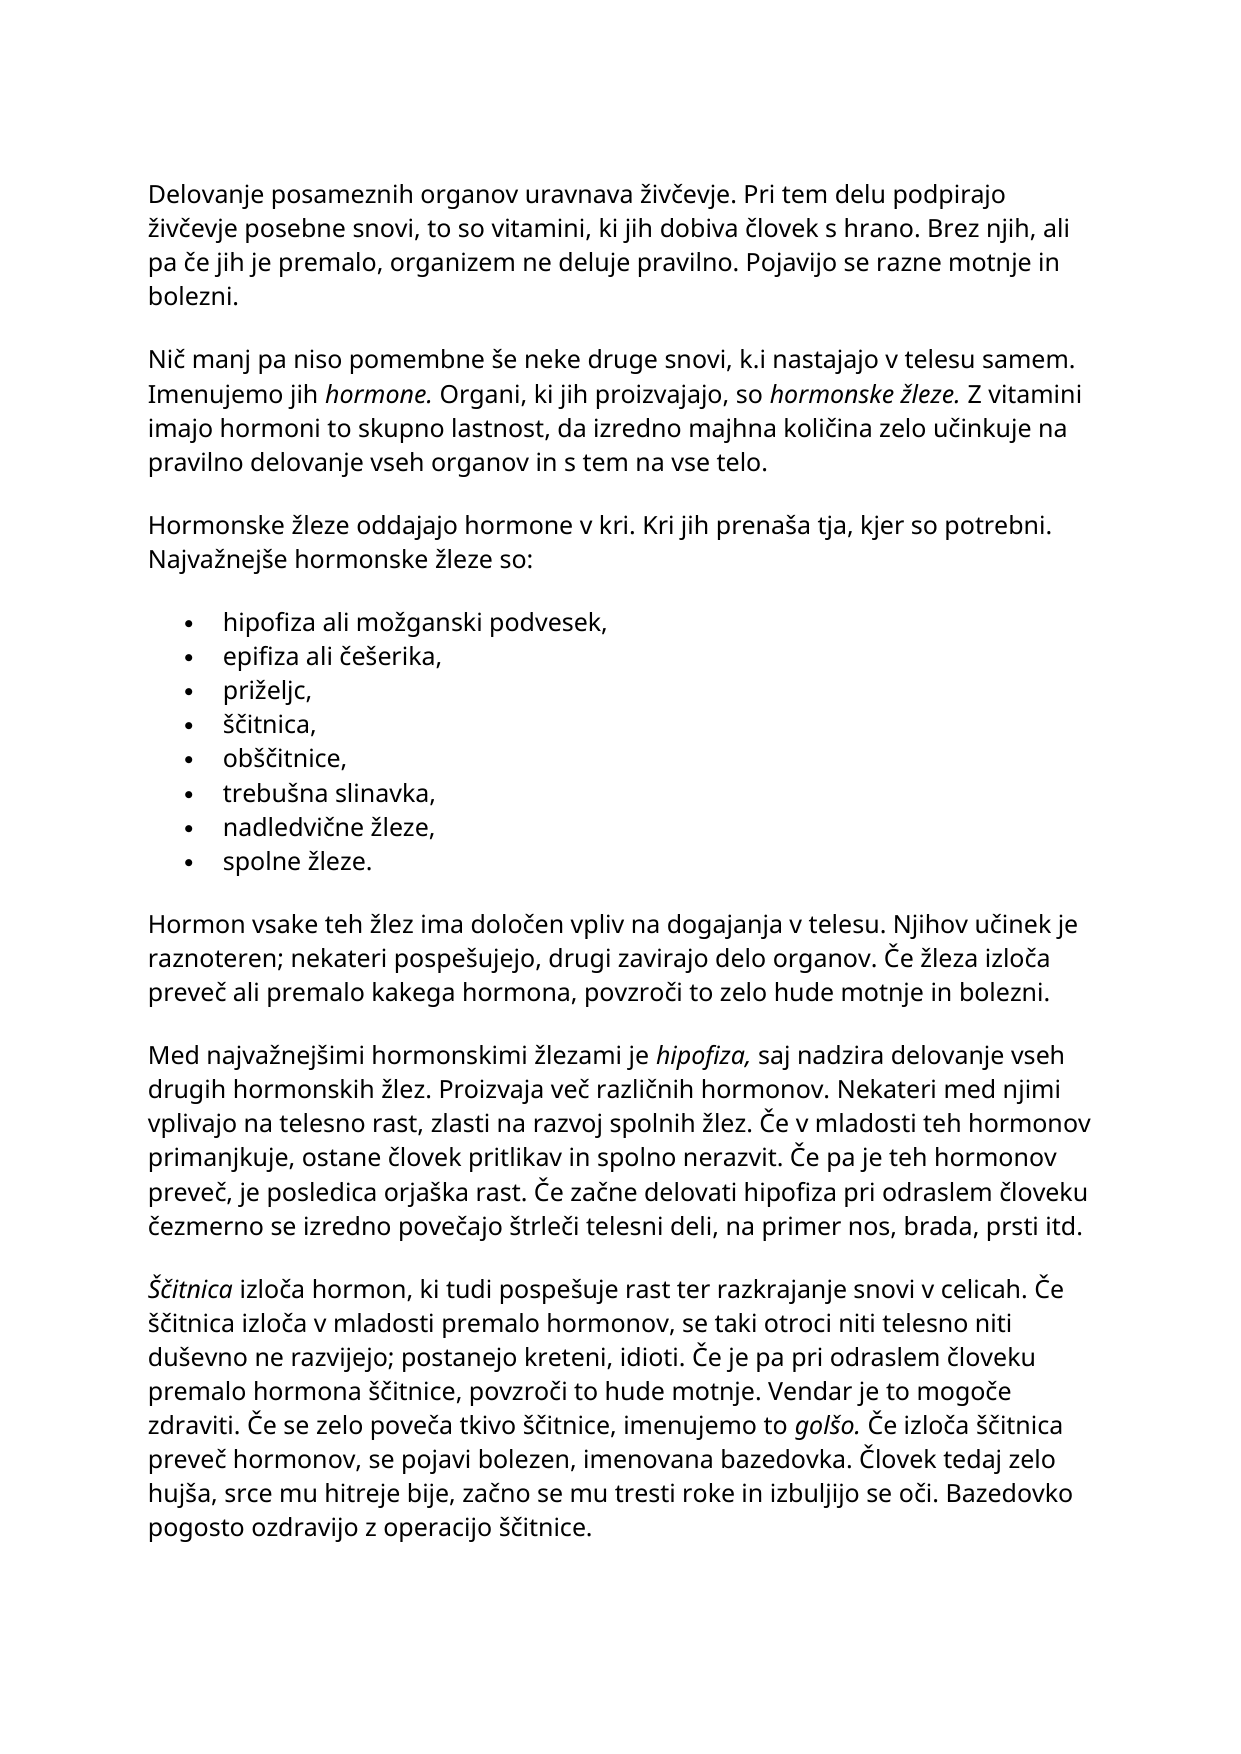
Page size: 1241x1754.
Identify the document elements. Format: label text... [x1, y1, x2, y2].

text Nič manj pa niso pomembne še neke druge snovi, k.i nastajajo v telesu samem. Imenujemo jih hormone. Organi, ki jih proizvajajo, so hormonske žleze. Z vitamini imajo hormoni to skupno lastnost, da izredno majhna količina zelo učinkuje na pravilno delovanje vseh organov in s tem na vse telo. [148, 342, 1093, 478]
list priželjc, [185, 673, 1093, 707]
list epifiza ali češerika, [185, 639, 1093, 673]
text Hormonske žleze oddajajo hormone v kri. Kri jih prenaša tja, kjer so potrebni. Najvažnejše hormonske žleze so: [148, 508, 1093, 576]
text Hormon vsake teh žlez ima določen vpliv na dogajanja v telesu. Njihov učinek je raznoteren; nekateri pospešujejo, drugi zavirajo delo organov. Če žleza izloča preveč ali premalo kakega hormona, povzroči to zelo hude motnje in bolezni. [148, 907, 1093, 1009]
text Delovanje posameznih organov uravnava živčevje. Pri tem delu podpirajo živčevje posebne snovi, to so vitamini, ki jih dobiva človek s hrano. Brez njih, ali pa če jih je premalo, organizem ne deluje pravilno. Pojavijo se razne motnje in bolezni. [148, 177, 1093, 313]
text Ščitnica izloča hormon, ki tudi pospešuje rast ter razkrajanje snovi v celicah. Če ščitnica izloča v mladosti premalo hormonov, se taki otroci niti telesno niti duševno ne razvijejo; postanejo kreteni, idioti. Če je pa pri odraslem človeku premalo hormona ščitnice, povzroči to hude motnje. Vendar je to mogoče zdraviti. Če se zelo poveča tkivo ščitnice, imenujemo to golšo. Če izloča ščitnica preveč hormonov, se pojavi bolezen, imenovana bazedovka. Človek tedaj zelo hujša, srce mu hitreje bije, začno se mu tresti roke in izbuljijo se oči. Bazedovko pogosto ozdravijo z operacijo ščitnice. [148, 1271, 1093, 1544]
text Med najvažnejšimi hormonskimi žlezami je hipofiza, saj nadzira delovanje vseh drugih hormonskih žlez. Proizvaja več različnih hormonov. Nekateri med njimi vplivajo na telesno rast, zlasti na razvoj spolnih žlez. Če v mladosti teh hormonov primanjkuje, ostane človek pritlikav in spolno nerazvit. Če pa je teh hormonov preveč, je posledica orjaška rast. Če začne delovati hipofiza pri odraslem človeku čezmerno se izredno povečajo štrleči telesni deli, na primer nos, brada, prsti itd. [148, 1038, 1093, 1242]
list ščitnica, [185, 707, 1093, 741]
list nadledvične žleze, [185, 809, 1093, 843]
list hipofiza ali možganski podvesek, [185, 605, 1093, 639]
list trebušna slinavka, [185, 775, 1093, 809]
list obščitnice, [185, 741, 1093, 775]
list spolne žleze. [185, 843, 1093, 877]
